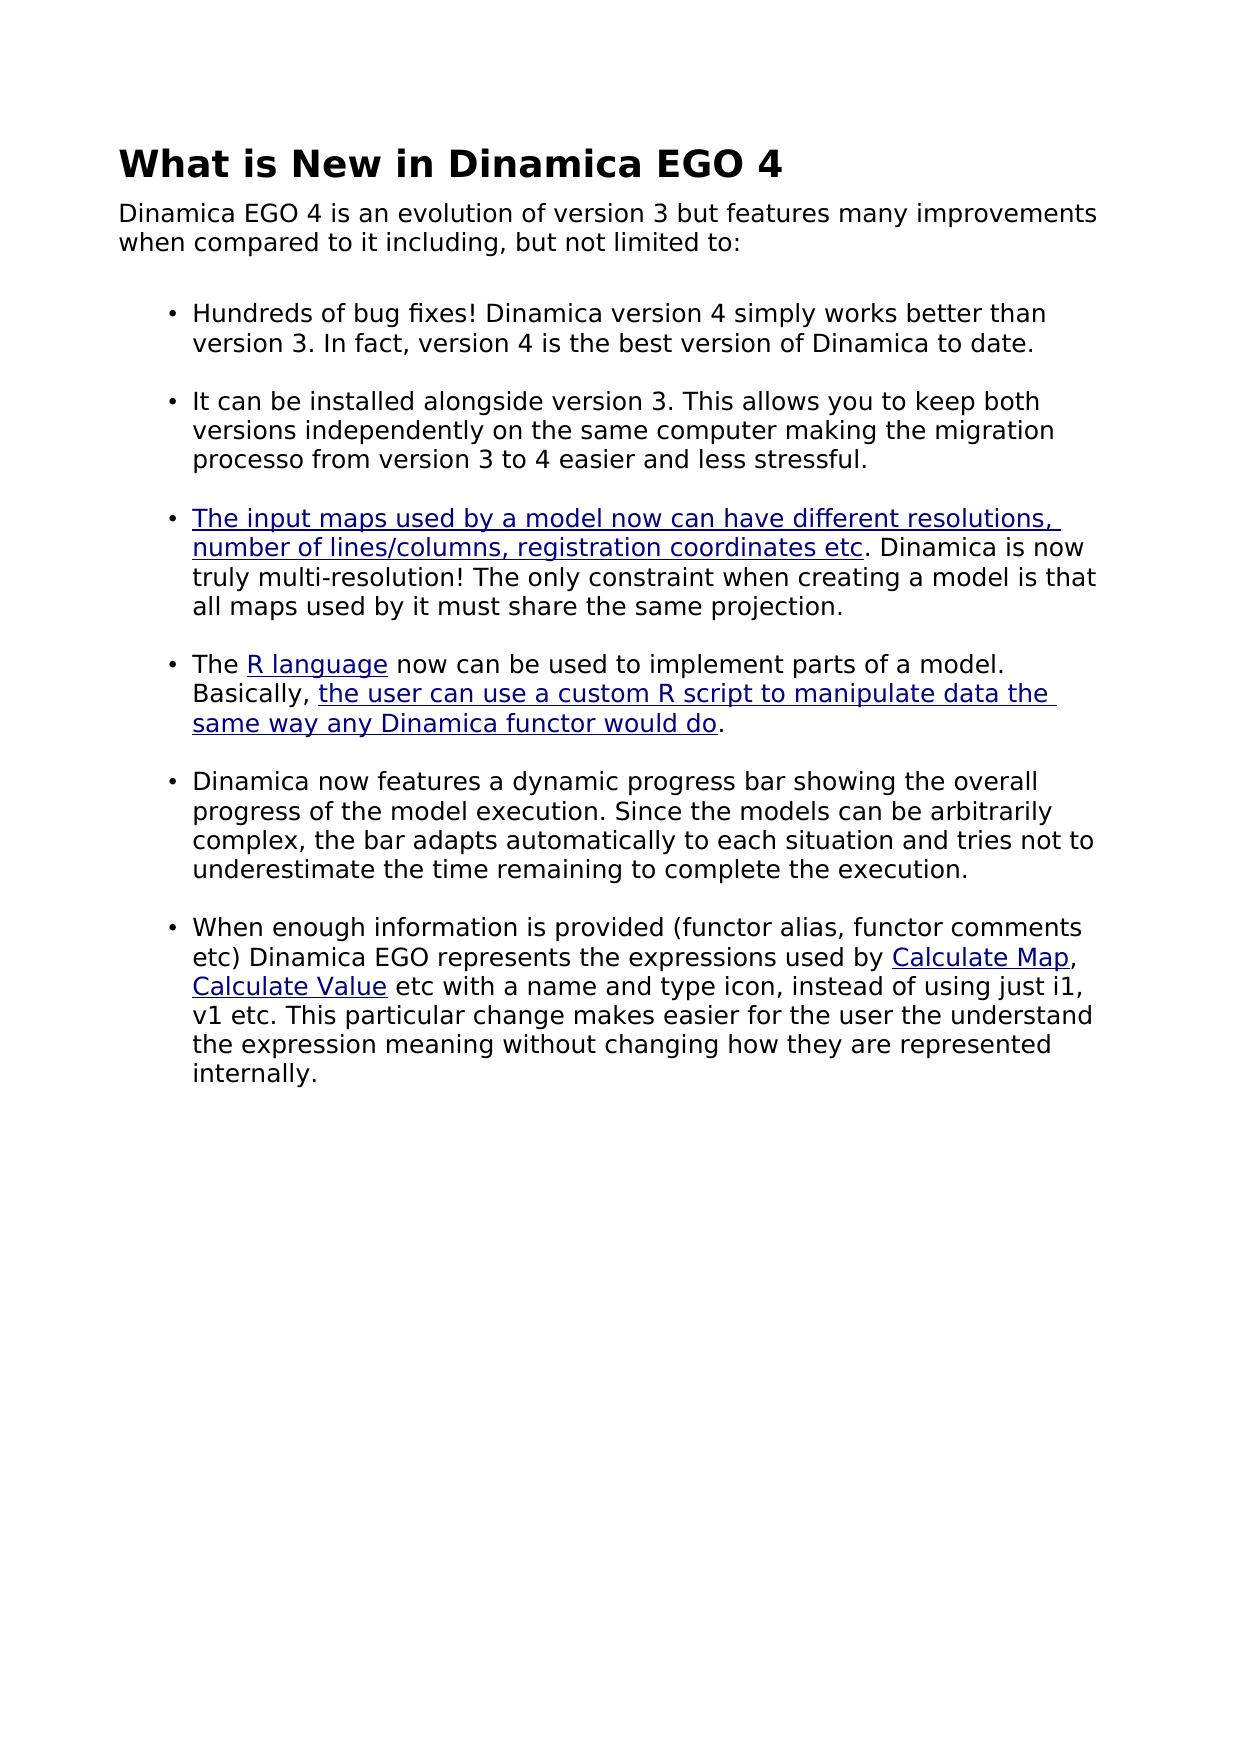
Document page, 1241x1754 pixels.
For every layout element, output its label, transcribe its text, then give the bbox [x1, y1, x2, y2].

list When enough information is provided (functor alias, functor comments etc) Dinamica EGO represents the expressions used by Calculate Map, Calculate Value etc with a name and type icon, instead of using just i1, v1 etc. This particular change makes easier for the user the understand the expression meaning without changing how they are represented internally. [177, 914, 1122, 1089]
list Dinamica now features a dynamic progress bar showing the overall progress of the model execution. Since the models can be arbitrarily complex, the bar adapts automatically to each situation and tries not to underestimate the time remaining to complete the execution. [177, 767, 1122, 884]
list The R language now can be used to implement parts of a model. Basically, the user can use a custom R script to manipulate data the same way any Dinamica functor would do. [177, 651, 1122, 738]
text Dinamica EGO 4 is an evolution of version 3 but features many improvements when compared to it including, but not limited to: [118, 199, 1122, 258]
subtitle What is New in Dinamica EGO 4 [118, 143, 1122, 187]
list Hundreds of bug fixes! Dinamica version 4 simply works better than version 3. In fact, version 4 is the best version of Dinamica to date. [177, 299, 1122, 358]
list It can be installed alongside version 3. This allows you to keep both versions independently on the same computer making the migration processo from version 3 to 4 easier and less stressful. [177, 387, 1122, 475]
list The input maps used by a model now can have different resolutions, number of lines/columns, registration coordinates etc. Dinamica is now truly multi-resolution! The only constraint when creating a model is that all maps used by it must share the same projection. [177, 504, 1122, 621]
